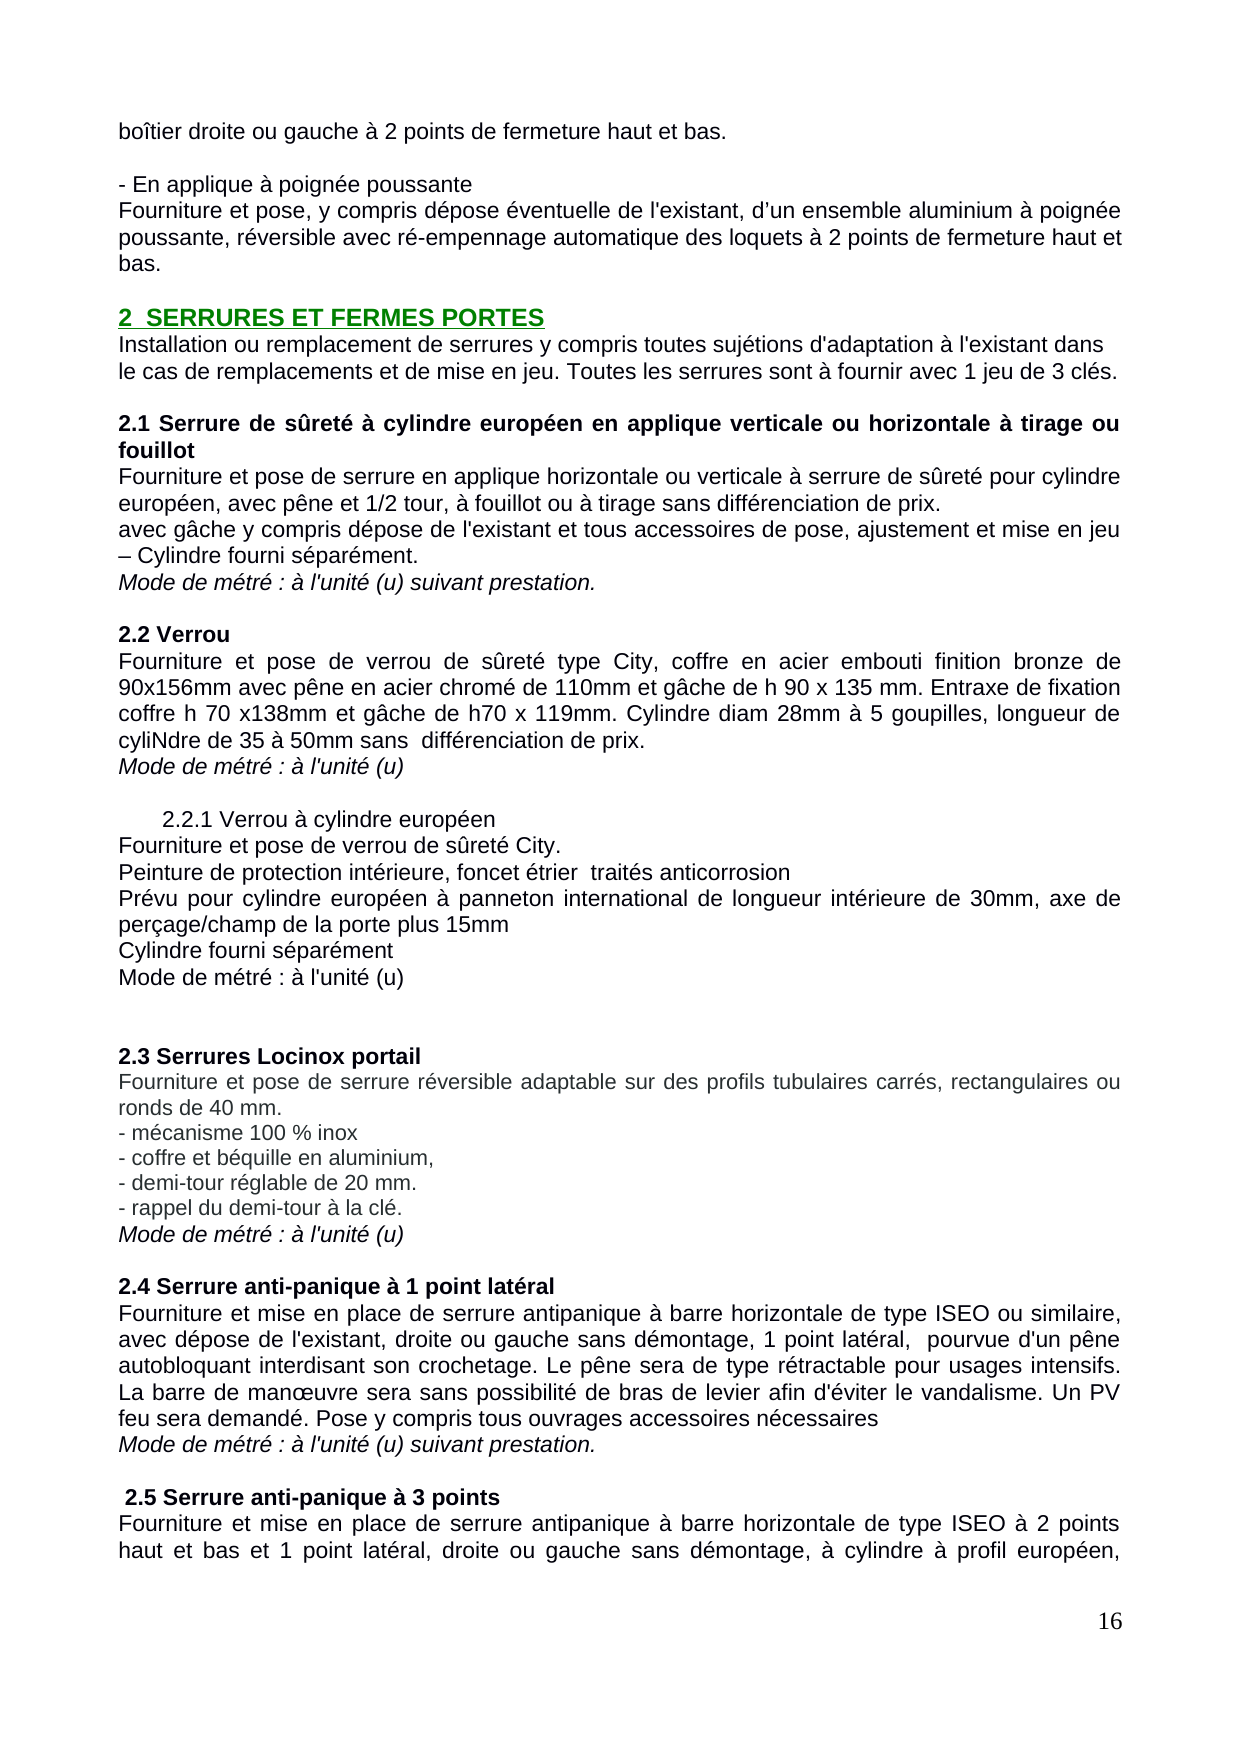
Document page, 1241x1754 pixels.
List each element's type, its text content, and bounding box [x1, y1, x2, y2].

text - mécanisme 100 % inox [118, 1120, 1122, 1145]
text Peinture de protection intérieure, foncet étrier traités anticorrosion [118, 858, 1122, 885]
text 2.5 Serrure anti-panique à 3 points [118, 1484, 1122, 1510]
text 2.4 Serrure anti-panique à 1 point latéral [118, 1273, 1122, 1299]
text boîtier droite ou gauche à 2 points de fermeture haut et bas. [118, 118, 1122, 144]
subtitle 2 SERRURES ET FERMES PORTES [118, 303, 1122, 331]
text Mode de métré : à l'unité (u) [118, 1221, 1122, 1247]
text Installation ou remplacement de serrures y compris toutes sujétions d'adaptation à l'existant dans le cas de remplacements et de mise en jeu. Toutes les serrures sont à fournir avec 1 jeu de 3 clés. [118, 331, 1122, 384]
text Fourniture et pose de serrure réversible adaptable sur des profils tubulaires carrés, rectangulaires ou ronds de 40 mm. [118, 1069, 1122, 1120]
text - rappel du demi-tour à la clé. [118, 1195, 1122, 1221]
text Mode de métré : à l'unité (u) suivant prestation. [118, 568, 1122, 595]
text 2.1 Serrure de sûreté à cylindre européen en applique verticale ou horizontale à tirage ou fouillot [118, 410, 1122, 463]
text Mode de métré : à l'unité (u) [118, 753, 1122, 779]
text Cylindre fourni séparément [118, 937, 1122, 964]
text Fourniture et pose de serrure en applique horizontale ou verticale à serrure de sûreté pour cylindre européen, avec pêne et 1/2 tour, à fouillot ou à tirage sans différenciation de prix. [118, 463, 1122, 516]
text - demi-tour réglable de 20 mm. [118, 1170, 1122, 1195]
text Mode de métré : à l'unité (u) suivant prestation. [118, 1431, 1122, 1458]
text avec gâche y compris dépose de l'existant et tous accessoires de pose, ajustement et mise en jeu – Cylindre fourni séparément. [118, 516, 1122, 568]
text 2.2 Verrou [118, 621, 1122, 648]
text 2.2.1 Verrou à cylindre européen [118, 806, 1122, 832]
text Fourniture et pose, y compris dépose éventuelle de l'existant, d’un ensemble aluminium à poignée poussante, réversible avec ré-empennage automatique des loquets à 2 points de fermeture haut et bas. [118, 197, 1122, 276]
text - coffre et béquille en aluminium, [118, 1145, 1122, 1170]
text Prévu pour cylindre européen à panneton international de longueur intérieure de 30mm, axe de perçage/champ de la porte plus 15mm [118, 885, 1122, 937]
text 2.3 Serrures Locinox portail [118, 1043, 1122, 1069]
text - En applique à poignée poussante [118, 171, 1122, 197]
text Fourniture et mise en place de serrure antipanique à barre horizontale de type ISEO à 2 points haut et bas et 1 point latéral, droite ou gauche sans démontage, à cylindre à profil européen, [118, 1510, 1122, 1563]
text Mode de métré : à l'unité (u) [118, 964, 1122, 990]
text Fourniture et mise en place de serrure antipanique à barre horizontale de type ISEO ou similaire, avec dépose de l'existant, droite ou gauche sans démontage, 1 point latéral, pourvue d'un pêne autobloquant interdisant son crochetage. Le pêne sera de type rétractable pour usages intensifs. La barre de manœuvre sera sans possibilité de bras de levier afin d'éviter le vandalisme. Un PV feu sera demandé. Pose y compris tous ouvrages accessoires nécessaires [118, 1299, 1122, 1431]
text Fourniture et pose de verrou de sûreté City. [118, 832, 1122, 858]
text Fourniture et pose de verrou de sûreté type City, coffre en acier embouti finition bronze de 90x156mm avec pêne en acier chromé de 110mm et gâche de h 90 x 135 mm. Entraxe de fixation coffre h 70 x138mm et gâche de h70 x 119mm. Cylindre diam 28mm à 5 goupilles, longueur de cyliNdre de 35 à 50mm sans différenciation de prix. [118, 648, 1122, 753]
